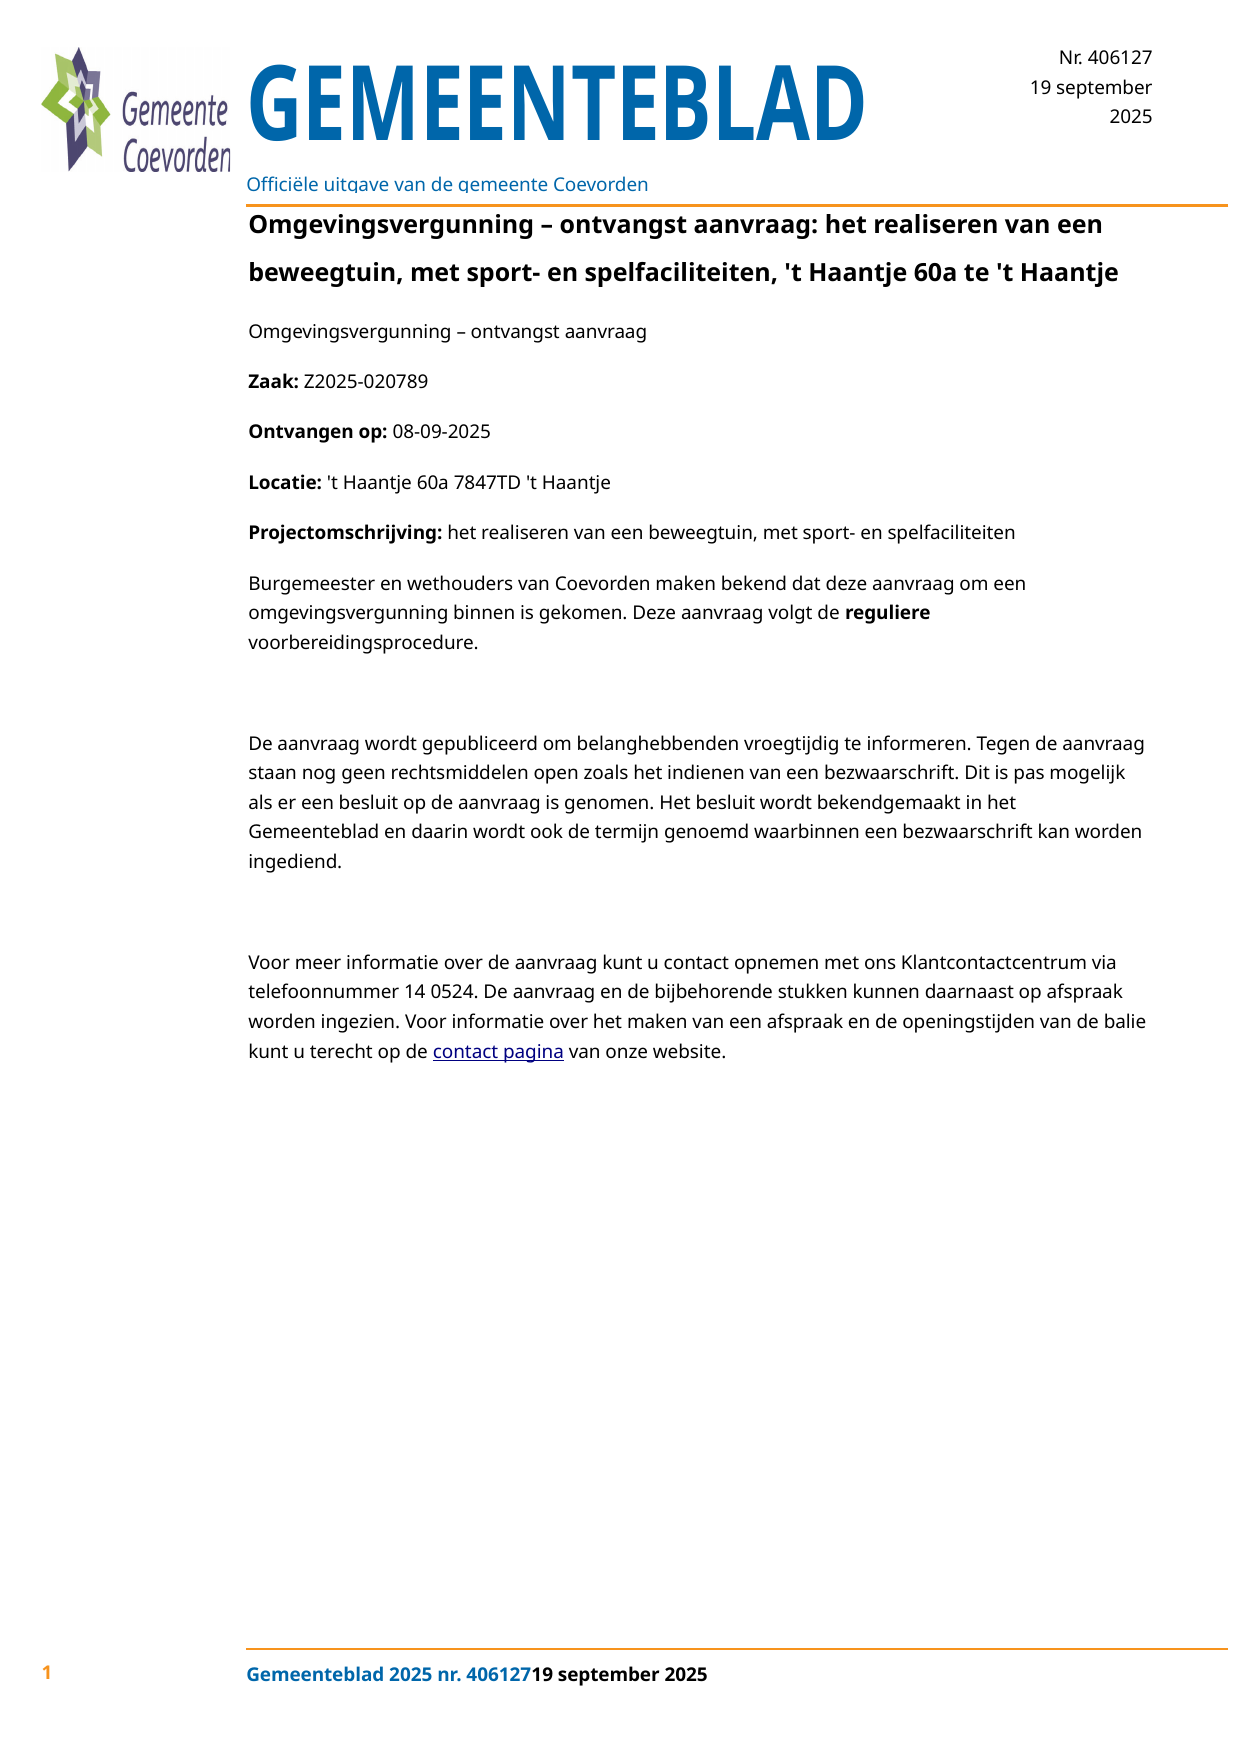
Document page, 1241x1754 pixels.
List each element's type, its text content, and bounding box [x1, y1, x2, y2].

text Ontvangen op: 08-09-2025 [248, 419, 1152, 444]
text Projectomschrijving: het realiseren van een beweegtuin, met sport- en spelfaciliteiten [248, 519, 1152, 545]
text Burgemeester en wethouders van Coevorden maken bekend dat deze aanvraag om een omgevingsvergunning binnen is gekomen. Deze aanvraag volgt de reguliere voorbereidingsprocedure. [248, 570, 1152, 655]
text Voor meer informatie over de aanvraag kunt u contact opnemen met ons Klantcontactcentrum via telefoonnummer 14 0524. De aanvraag en de bijbehorende stukken kunnen daarnaast op afspraak worden ingezien. Voor informatie over het maken van een afspraak en de openingstijden van de balie kunt u terecht op de contact pagina van onze website. [248, 949, 1152, 1064]
text Zaak: Z2025-020789 [248, 368, 1152, 394]
text Omgevingsvergunning – ontvangst aanvraag [248, 318, 1152, 344]
picture [41, 47, 231, 172]
text Locatie: 't Haantje 60a 7847TD 't Haantje [248, 469, 1152, 495]
text De aanvraag wordt gepubliceerd om belanghebbenden vroegtijdig te informeren. Tegen de aanvraag staan nog geen rechtsmiddelen open zoals het indienen van een bezwaarschrift. Dit is pas mogelijk als er een besluit op de aanvraag is genomen. Het besluit wordt bekendgemaakt in het Gemeenteblad en daarin wordt ook de termijn genoemd waarbinnen een bezwaarschrift kan worden ingediend. [248, 730, 1152, 874]
text Omgevingsvergunning – ontvangst aanvraag: het realiseren van een beweegtuin, met sport- en spelfaciliteiten, 't Haantje 60a te 't Haantje [248, 207, 1152, 288]
